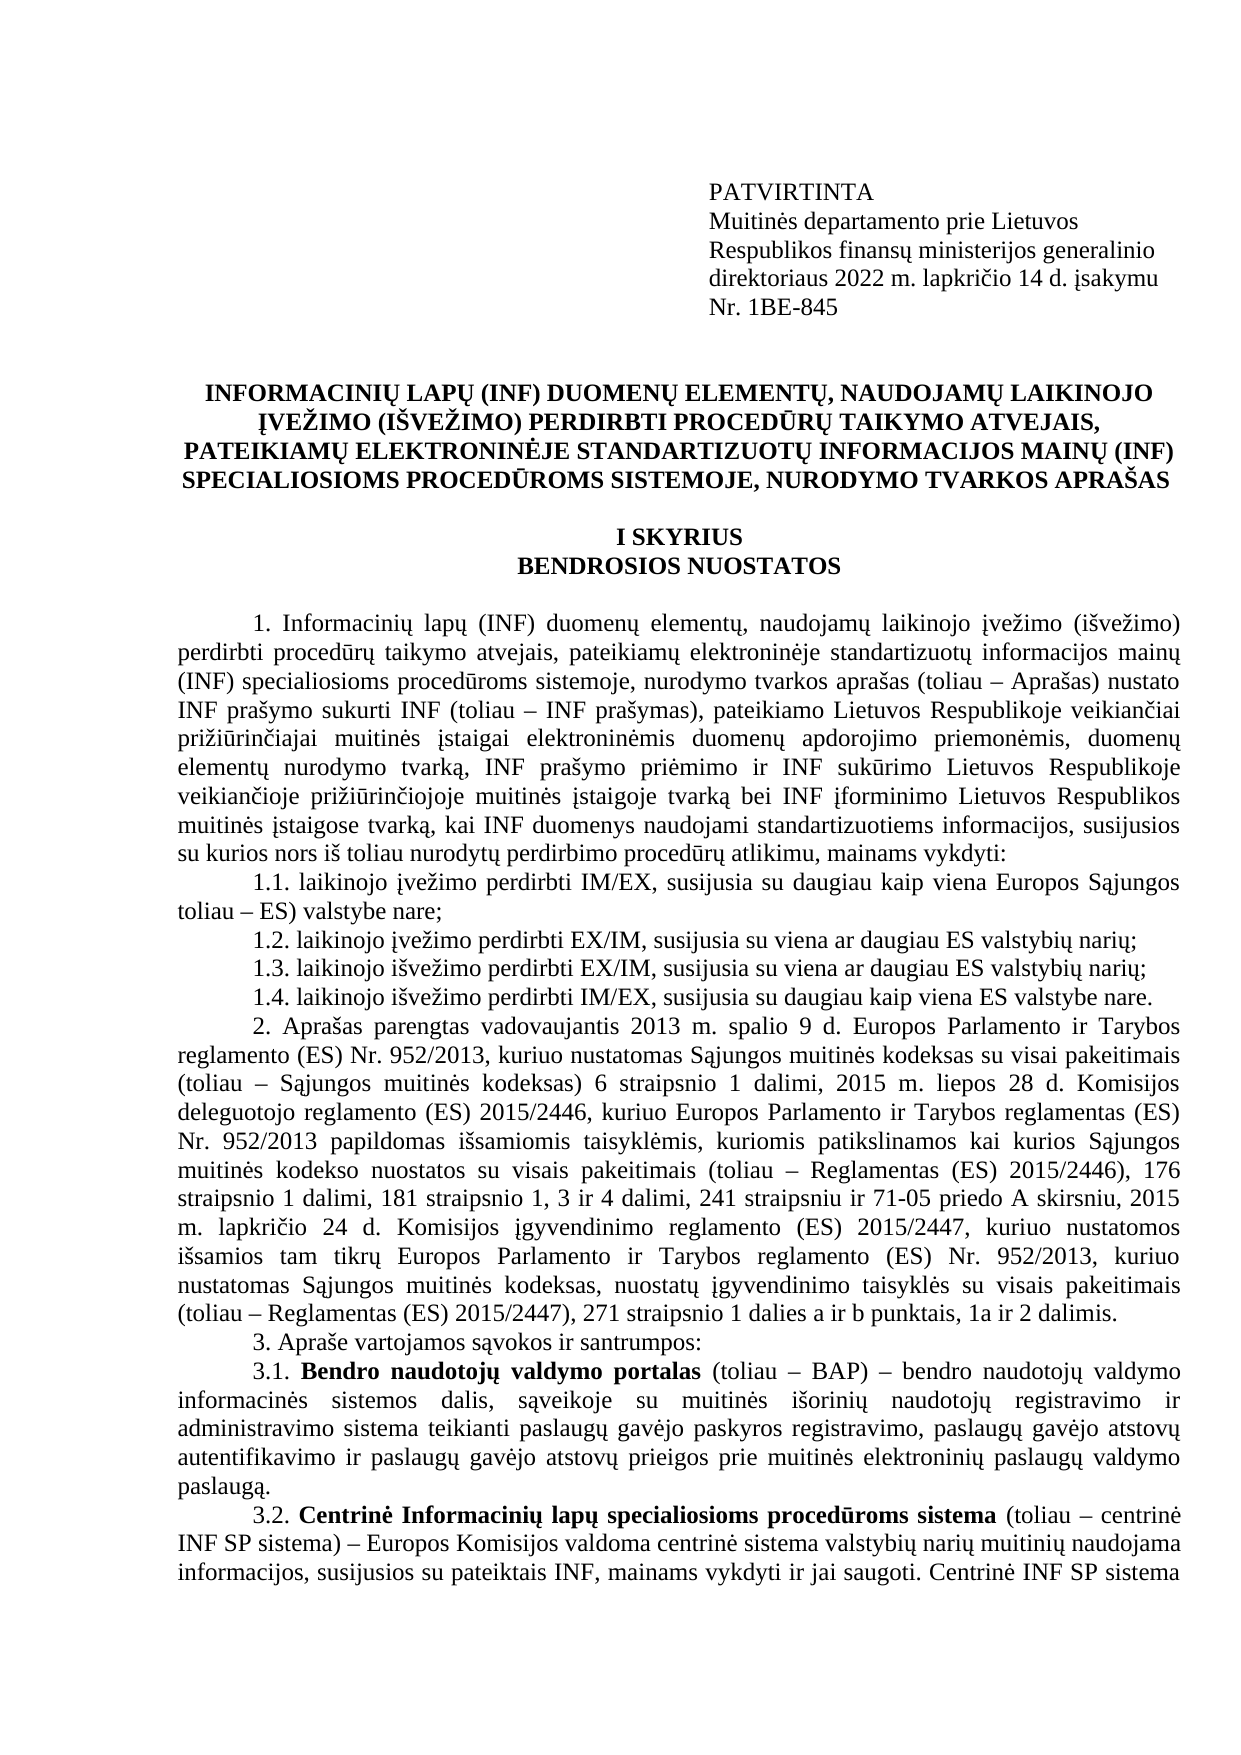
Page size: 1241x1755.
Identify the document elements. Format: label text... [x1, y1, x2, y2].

text 1.2. laikinojo įvežimo perdirbti EX/IM, susijusia su viena ar daugiau ES valstybių narių; [177, 925, 1181, 953]
text BENDROSIOS NUOSTATOS [177, 551, 1181, 580]
text 3. Apraše vartojamos sąvokos ir santrumpos: [177, 1327, 1181, 1356]
text 2. Aprašas parengtas vadovaujantis 2013 m. spalio 9 d. Europos Parlamento ir Tarybos reglamento (ES) Nr. 952/2013, kuriuo nustatomas Sąjungos muitinės kodeksas su visai pakeitimais (toliau – Sąjungos muitinės kodeksas) 6 straipsnio 1 dalimi, 2015 m. liepos 28 d. Komisijos deleguotojo reglamento (ES) 2015/2446, kuriuo Europos Parlamento ir Tarybos reglamentas (ES) Nr. 952/2013 papildomas išsamiomis taisyklėmis, kuriomis patikslinamos kai kurios Sąjungos muitinės kodekso nuostatos su visais pakeitimais (toliau – Reglamentas (ES) 2015/2446), 176 straipsnio 1 dalimi, 181 straipsnio 1, 3 ir 4 dalimi, 241 straipsniu ir 71-05 priedo A skirsniu, 2015 m. lapkričio 24 d. Komisijos įgyvendinimo reglamento (ES) 2015/2447, kuriuo nustatomos išsamios tam tikrų Europos Parlamento ir Tarybos reglamento (ES) Nr. 952/2013, kuriuo nustatomas Sąjungos muitinės kodeksas, nuostatų įgyvendinimo taisyklės su visais pakeitimais (toliau – Reglamentas (ES) 2015/2447), 271 straipsnio 1 dalies a ir b punktais, 1a ir 2 dalimis. [177, 1011, 1181, 1327]
text Respublikos finansų ministerijos generalinio [709, 235, 1181, 263]
text 1.3. laikinojo išvežimo perdirbti EX/IM, susijusia su viena ar daugiau ES valstybių narių; [177, 953, 1181, 982]
text INFORMACINIŲ LAPŲ (INF) DUOMENŲ ELEMENTŲ, NAUDOJAMŲ LAIKINOJO ĮVEŽIMO (IŠVEŽIMO) PERDIRBTI PROCEDŪRŲ TAIKYMO ATVEJAIS, PATEIKIAMŲ ELEKTRONINĖJE STANDARTIZUOTŲ INFORMACIJOS MAINŲ (INF) SPECIALIOSIOMS PROCEDŪROMS SISTEMOJE, NURODYMO TVARKOS APRAŠAS [177, 378, 1181, 493]
text Nr. 1BE-845 [709, 292, 1181, 321]
text 1. Informacinių lapų (INF) duomenų elementų, naudojamų laikinojo įvežimo (išvežimo) perdirbti procedūrų taikymo atvejais, pateikiamų elektroninėje standartizuotų informacijos mainų (INF) specialiosioms procedūroms sistemoje, nurodymo tvarkos aprašas (toliau – Aprašas) nustato INF prašymo sukurti INF (toliau – INF prašymas), pateikiamo Lietuvos Respublikoje veikiančiai prižiūrinčiajai muitinės įstaigai elektroninėmis duomenų apdorojimo priemonėmis, duomenų elementų nurodymo tvarką, INF prašymo priėmimo ir INF sukūrimo Lietuvos Respublikoje veikiančioje prižiūrinčiojoje muitinės įstaigoje tvarką bei INF įforminimo Lietuvos Respublikos muitinės įstaigose tvarką, kai INF duomenys naudojami standartizuotiems informacijos, susijusios su kurios nors iš toliau nurodytų perdirbimo procedūrų atlikimu, mainams vykdyti: [177, 608, 1181, 867]
text I SKYRIUS [177, 522, 1181, 551]
text Muitinės departamento prie Lietuvos [709, 206, 1181, 235]
text 1.4. laikinojo išvežimo perdirbti IM/EX, susijusia su daugiau kaip viena ES valstybe nare. [177, 982, 1181, 1011]
text 1.1. laikinojo įvežimo perdirbti IM/EX, susijusia su daugiau kaip viena Europos Sąjungos toliau – ES) valstybe nare; [177, 867, 1181, 925]
text 3.1. Bendro naudotojų valdymo portalas (toliau – BAP) – bendro naudotojų valdymo informacinės sistemos dalis, sąveikoje su muitinės išorinių naudotojų registravimo ir administravimo sistema teikianti paslaugų gavėjo paskyros registravimo, paslaugų gavėjo atstovų autentifikavimo ir paslaugų gavėjo atstovų prieigos prie muitinės elektroninių paslaugų valdymo paslaugą. [177, 1356, 1181, 1500]
text direktoriaus 2022 m. lapkričio 14 d. įsakymu [709, 263, 1181, 292]
text PATVIRTINTA [709, 177, 1181, 206]
text 3.2. Centrinė Informacinių lapų specialiosioms procedūroms sistema (toliau – centrinė INF SP sistema) – Europos Komisijos valdoma centrinė sistema valstybių narių muitinių naudojama informacijos, susijusios su pateiktais INF, mainams vykdyti ir jai saugoti. Centrinė INF SP sistema [177, 1500, 1181, 1586]
